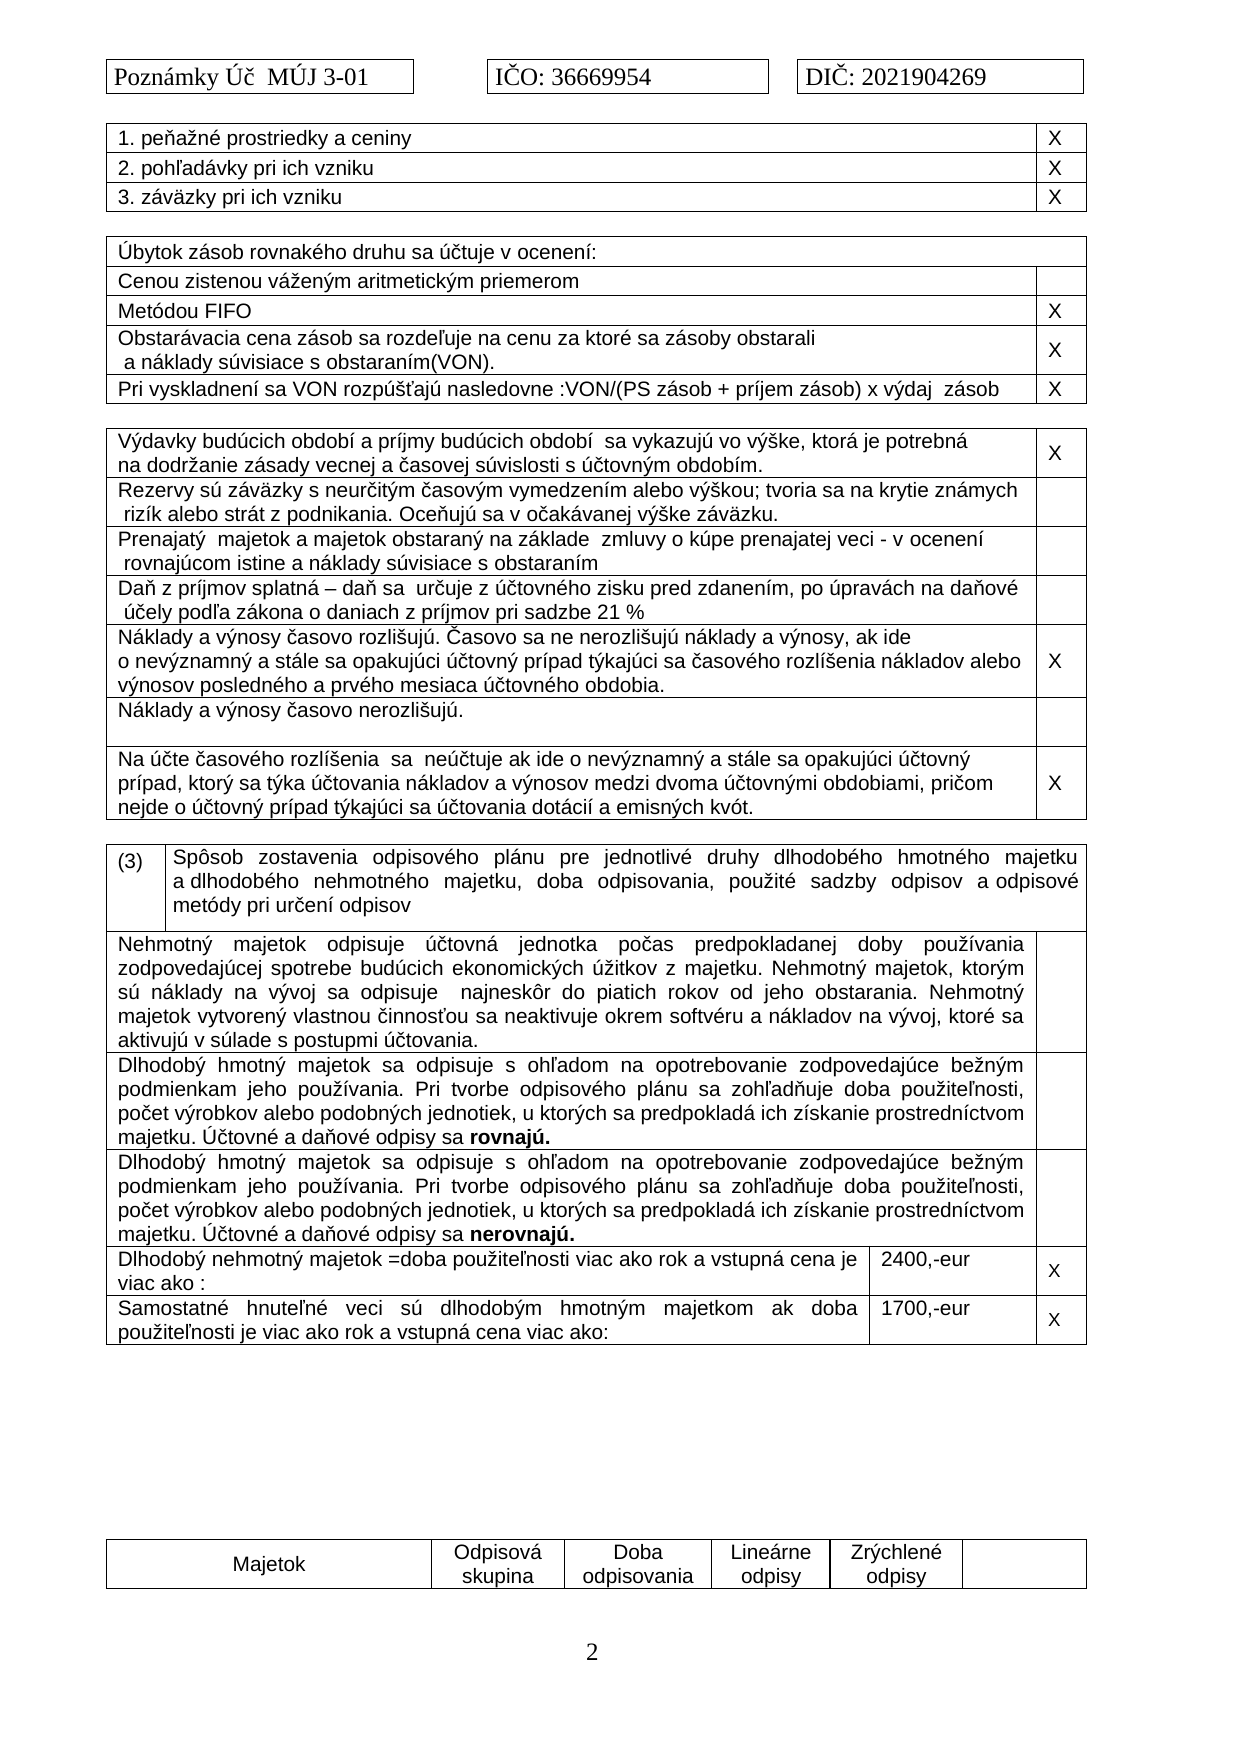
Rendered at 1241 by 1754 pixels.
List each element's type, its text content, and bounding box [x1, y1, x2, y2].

table_header [107, 845, 165, 931]
table_cell [1037, 478, 1086, 526]
table_cell [1037, 527, 1086, 575]
table_cell Náklady a výnosy časovo nerozlišujú. [107, 698, 1036, 746]
table_cell [1037, 698, 1086, 746]
table_cell Obstarávacia cena zásob sa rozdeľuje na cenu za ktoré sa zásoby obstarali a náklady súvisiace s obstaraním(VON). [107, 326, 1036, 374]
table_cell X [1037, 153, 1086, 182]
table_cell Cenou zistenou váženým aritmetickým priemerom [107, 267, 1036, 295]
table_cell Metódou FIFO [107, 296, 1036, 325]
table_header Odpisová skupina [432, 1540, 564, 1588]
table_cell X [1037, 124, 1086, 152]
table_header Výdavky budúcich období a príjmy budúcich období sa vykazujú vo výške, ktorá je potrebná na dodržanie zásady vecnej a časovej súvislosti s účtovným obdobím. [107, 429, 1036, 477]
table_cell Samostatné hnuteľné veci sú dlhodobým hmotným majetkom ak doba použiteľnosti je viac ako rok a vstupná cena viac ako: [107, 1296, 869, 1343]
table_header Zrýchlené odpisy [831, 1540, 962, 1588]
table_header Majetok [107, 1540, 431, 1588]
table_cell Dlhodobý hmotný majetok sa odpisuje s ohľadom na opotrebovanie zodpovedajúce bežným podmienkam jeho používania. Pri tvorbe odpisového plánu sa zohľadňuje doba použiteľnosti, počet výrobkov alebo podobných jednotiek, u ktorých sa predpokladá ich získanie prostredníctvom majetku. Účtovné a daňové odpisy sa nerovnajú. [107, 1150, 1036, 1246]
table_header X [1037, 429, 1086, 477]
table_cell [1037, 1150, 1086, 1246]
table_cell X [1037, 375, 1086, 403]
table_cell X [1037, 747, 1086, 819]
table_cell Pri vyskladnení sa VON rozpúšťajú nasledovne :VON/(PS zásob + príjem zásob) x výdaj zásob [107, 375, 1036, 403]
table_header [963, 1540, 1086, 1588]
table_cell Náklady a výnosy časovo rozlišujú. Časovo sa ne nerozlišujú náklady a výnosy, ak ide o nevýznamný a stále sa opakujúci účtovný prípad týkajúci sa časového rozlíšenia nákladov alebo výnosov posledného a prvého mesiaca účtovného obdobia. [107, 625, 1036, 697]
table_cell 1700,-eur [870, 1296, 1036, 1343]
table_cell [1037, 932, 1086, 1052]
table_cell X [1037, 1296, 1086, 1343]
table_header Spôsob zostavenia odpisového plánu pre jednotlivé druhy dlhodobého hmotného majetku a dlhodobého nehmotného majetku, doba odpisovania, použité sadzby odpisov a odpisové metódy pri určení odpisov [166, 845, 1086, 931]
table_header Lineárne odpisy [712, 1540, 829, 1588]
table_cell Nehmotný majetok odpisuje účtovná jednotka počas predpokladanej doby používania zodpovedajúcej spotrebe budúcich ekonomických úžitkov z majetku. Nehmotný majetok, ktorým sú náklady na vývoj sa odpisuje najneskôr do piatich rokov od jeho obstarania. Nehmotný majetok vytvorený vlastnou činnosťou sa neaktivuje okrem softvéru a nákladov na vývoj, ktoré sa aktivujú v súlade s postupmi účtovania. [107, 932, 1036, 1052]
table_cell X [1037, 296, 1086, 325]
table_cell X [1037, 326, 1086, 374]
table_cell 2. pohľadávky pri ich vzniku [107, 153, 1036, 182]
table_cell Dlhodobý nehmotný majetok =doba použiteľnosti viac ako rok a vstupná cena je viac ako : [107, 1247, 869, 1294]
table_cell [1037, 576, 1086, 624]
table_cell Rezervy sú záväzky s neurčitým časovým vymedzením alebo výškou; tvoria sa na krytie známych rizík alebo strát z podnikania. Oceňujú sa v očakávanej výške záväzku. [107, 478, 1036, 526]
table_header Úbytok zásob rovnakého druhu sa účtuje v ocenení: [107, 237, 1086, 266]
table_cell Dlhodobý hmotný majetok sa odpisuje s ohľadom na opotrebovanie zodpovedajúce bežným podmienkam jeho používania. Pri tvorbe odpisového plánu sa zohľadňuje doba použiteľnosti, počet výrobkov alebo podobných jednotiek, u ktorých sa predpokladá ich získanie prostredníctvom majetku. Účtovné a daňové odpisy sa rovnajú. [107, 1053, 1036, 1149]
table_cell [1037, 267, 1086, 295]
table_cell X [1037, 625, 1086, 697]
table_cell X [1037, 183, 1086, 211]
table_cell Na účte časového rozlíšenia sa neúčtuje ak ide o nevýznamný a stále sa opakujúci účtovný prípad, ktorý sa týka účtovania nákladov a výnosov medzi dvoma účtovnými obdobiami, pričom nejde o účtovný prípad týkajúci sa účtovania dotácií a emisných kvót. [107, 747, 1036, 819]
table_cell Daň z príjmov splatná – daň sa určuje z účtovného zisku pred zdanením, po úpravách na daňové účely podľa zákona o daniach z príjmov pri sadzbe 21 % [107, 576, 1036, 624]
table_cell X [1037, 1247, 1086, 1294]
table_cell 2400,-eur [870, 1247, 1036, 1294]
table_header Doba odpisovania [565, 1540, 711, 1588]
table_cell 1. peňažné prostriedky a ceniny [107, 124, 1036, 152]
table_cell [1037, 1053, 1086, 1149]
table_cell 3. záväzky pri ich vzniku [107, 183, 1036, 211]
table_cell Prenajatý majetok a majetok obstaraný na základe zmluvy o kúpe prenajatej veci - v ocenení rovnajúcom istine a náklady súvisiace s obstaraním [107, 527, 1036, 575]
